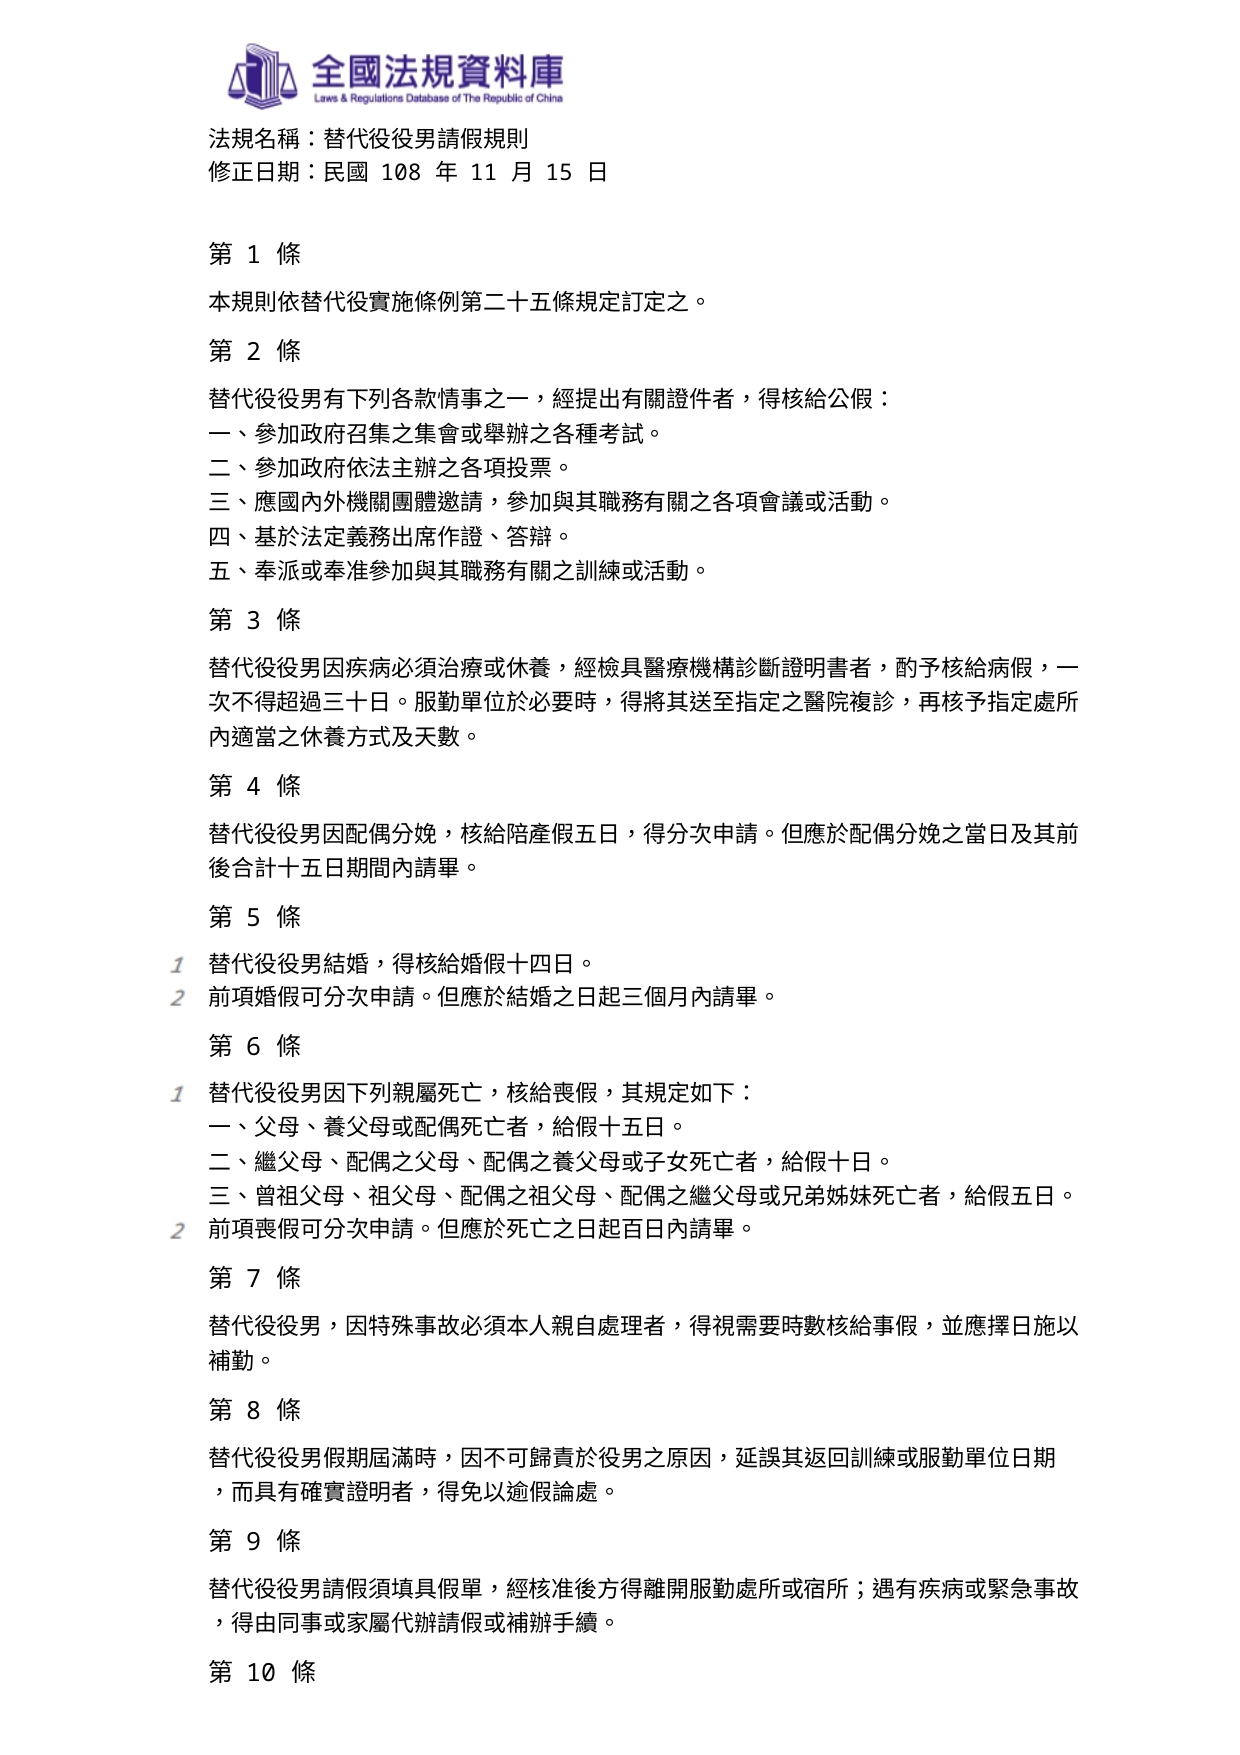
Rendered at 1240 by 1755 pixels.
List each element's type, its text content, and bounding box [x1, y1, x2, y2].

text ，而具有確實證明者，得免以逾假論處。 [208, 1477, 1079, 1506]
text 一、父母、養父母或配偶死亡者，給假十五日。 [208, 1113, 1079, 1142]
text 二、繼父母、配偶之父母、配偶之養父母或子女死亡者，給假十日。 [208, 1147, 1079, 1176]
text 一、參加政府召集之集會或舉辦之各種考試。 [208, 419, 1079, 448]
text 第 6 條 [208, 1031, 1079, 1062]
text 替代役役男結婚，得核給婚假十四日。 [208, 949, 1079, 978]
text 法規名稱：替代役役男請假規則 [208, 124, 1079, 153]
text 第 5 條 [208, 901, 1079, 933]
text 第 3 條 [208, 604, 1079, 636]
text 替代役役男假期屆滿時，因不可歸責於役男之原因，延誤其返回訓練或服勤單位日期 [208, 1443, 1079, 1472]
text 替代役役男有下列各款情事之一，經提出有關證件者，得核給公假： [208, 385, 1079, 413]
text 三、應國內外機關團體邀請，參加與其職務有關之各項會議或活動。 [208, 488, 1079, 517]
text 前項婚假可分次申請。但應於結婚之日起三個月內請畢。 [214, 983, 1079, 1011]
text 第 4 條 [208, 770, 1079, 801]
text 三、曾祖父母、祖父母、配偶之祖父母、配偶之繼父母或兄弟姊妹死亡者，給假五日。前項喪假可分次申請。但應於死亡之日起百日內請畢。 [208, 1178, 1079, 1244]
text 替代役役男，因特殊事故必須本人親自處理者，得視需要時數核給事假，並應擇日施以補勤。 [208, 1307, 1079, 1376]
text 第 2 條 [208, 336, 1079, 367]
text 替代役役男請假須填具假單，經核准後方得離開服勤處所或宿所；遇有疾病或緊急事故 [208, 1574, 1079, 1603]
text 第 1 條 [208, 239, 1079, 270]
text 二、參加政府依法主辦之各項投票。 [208, 453, 1079, 482]
text 替代役役男因疾病必須治療或休養，經檢具醫療機構診斷證明書者，酌予核給病假，一次不得超過三十日。服勤單位於必要時，得將其送至指定之醫院複診，再核予指定處所內適當之休養方式及天數。 [208, 649, 1079, 752]
text 第 7 條 [208, 1263, 1079, 1294]
text 第 9 條 [208, 1525, 1079, 1557]
text ，得由同事或家屬代辦請假或補辦手續。 [208, 1609, 1079, 1637]
text 四、基於法定義務出席作證、答辯。 [208, 522, 1079, 551]
text 本規則依替代役實施條例第二十五條規定訂定之。 [208, 288, 1079, 317]
text 五、奉派或奉准參加與其職務有關之訓練或活動。 [208, 557, 1079, 585]
text 修正日期：民國 108 年 11 月 15 日 [208, 158, 1079, 186]
text 替代役役男因配偶分娩，核給陪產假五日，得分次申請。但應於配偶分娩之當日及其前後合計十五日期間內請畢。 [208, 814, 1079, 883]
text 第 8 條 [208, 1394, 1079, 1425]
text 替代役役男因下列親屬死亡，核給喪假，其規定如下： [208, 1078, 1079, 1107]
text 第 10 條 [208, 1657, 1079, 1688]
